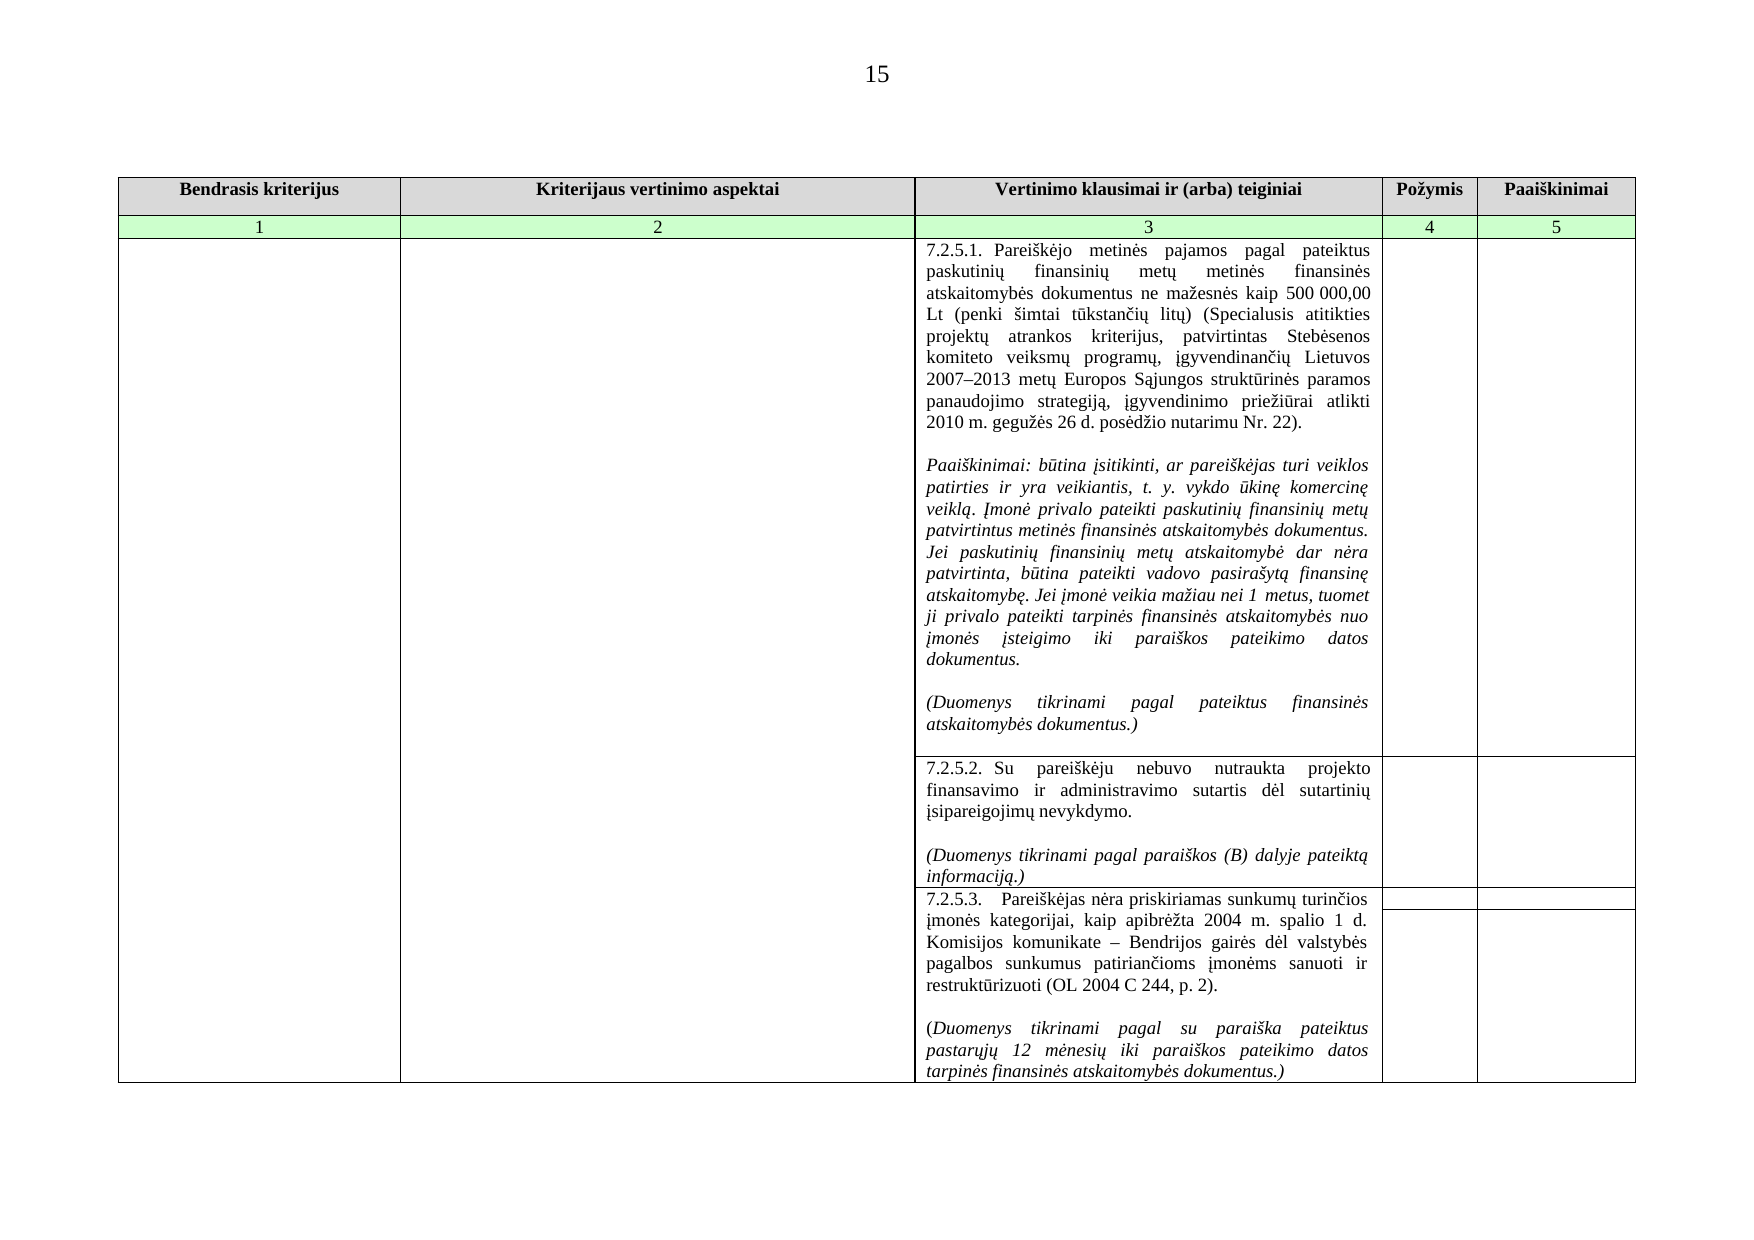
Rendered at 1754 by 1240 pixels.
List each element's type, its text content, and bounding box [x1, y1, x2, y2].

table_cell [1478, 239, 1635, 756]
table_cell 7.2.5.1. Pareiškėjo metinės pajamos pagal pateiktus paskutinių finansinių metų metinės finansinės atskaitomybės dokumentus ne mažesnės kaip 500 000,00 Lt (penki šimtai tūkstančių litų) (Specialusis atitikties projektų atrankos kriterijus, patvirtintas Stebėsenos komiteto veiksmų programų, įgyvendinančių Lietuvos 2007–2013 metų Europos Sąjungos struktūrinės paramos panaudojimo strategiją, įgyvendinimo priežiūrai atlikti 2010 m. gegužės 26 d. posėdžio nutarimu Nr. 22). Paaiškinimai: būtina įsitikinti, ar pareiškėjas turi veiklos patirties ir yra veikiantis, t. y. vykdo ūkinę komercinę veiklą. Įmonė privalo pateikti paskutinių finansinių metų patvirtintus metinės finansinės atskaitomybės dokumentus. Jei paskutinių finansinių metų atskaitomybė dar nėra patvirtinta, būtina pateikti vadovo pasirašytą finansinę atskaitomybę. Jei įmonė veikia mažiau nei 1 metus, tuomet ji privalo pateikti tarpinės finansinės atskaitomybės nuo įmonės įsteigimo iki paraiškos pateikimo datos dokumentus. (Duomenys tikrinami pagal pateiktus finansinės atskaitomybės dokumentus.) [916, 239, 1382, 756]
table_cell [1478, 757, 1635, 887]
table_header Kriterijaus vertinimo aspektai [401, 178, 914, 215]
table_cell [1478, 910, 1635, 1082]
table_header Požymis [1383, 178, 1477, 215]
table_cell [1383, 757, 1477, 887]
table_header Bendrasis kriterijus [119, 178, 400, 215]
table_cell 7.2.5.3. Pareiškėjas nėra priskiriamas sunkumų turinčios įmonės kategorijai, kaip apibrėžta 2004 m. spalio 1 d. Komisijos komunikate – Bendrijos gairės dėl valstybės pagalbos sunkumus patiriančioms įmonėms sanuoti ir restruktūrizuoti (OL 2004 C 244, p. 2). (Duomenys tikrinami pagal su paraiška pateiktus pastarųjų 12 mėnesių iki paraiškos pateikimo datos tarpinės finansinės atskaitomybės dokumentus.) [916, 888, 1382, 1082]
table_cell 3 [916, 216, 1382, 238]
table_cell [1383, 888, 1477, 909]
table_cell [401, 239, 914, 1082]
table_cell 4 [1383, 216, 1477, 238]
table_header Paaiškinimai [1478, 178, 1635, 215]
table_cell [1383, 910, 1477, 1082]
table_cell [119, 239, 400, 1082]
table_cell 2 [401, 216, 914, 238]
table_header Vertinimo klausimai ir (arba) teiginiai [916, 178, 1382, 215]
table_cell [1478, 888, 1635, 909]
table_cell 5 [1478, 216, 1635, 238]
table_cell 1 [119, 216, 400, 238]
table_cell 7.2.5.2. Su pareiškėju nebuvo nutraukta projekto finansavimo ir administravimo sutartis dėl sutartinių įsipareigojimų nevykdymo. (Duomenys tikrinami pagal paraiškos (B) dalyje pateiktą informaciją.) [916, 757, 1382, 887]
table_cell [1383, 239, 1477, 756]
